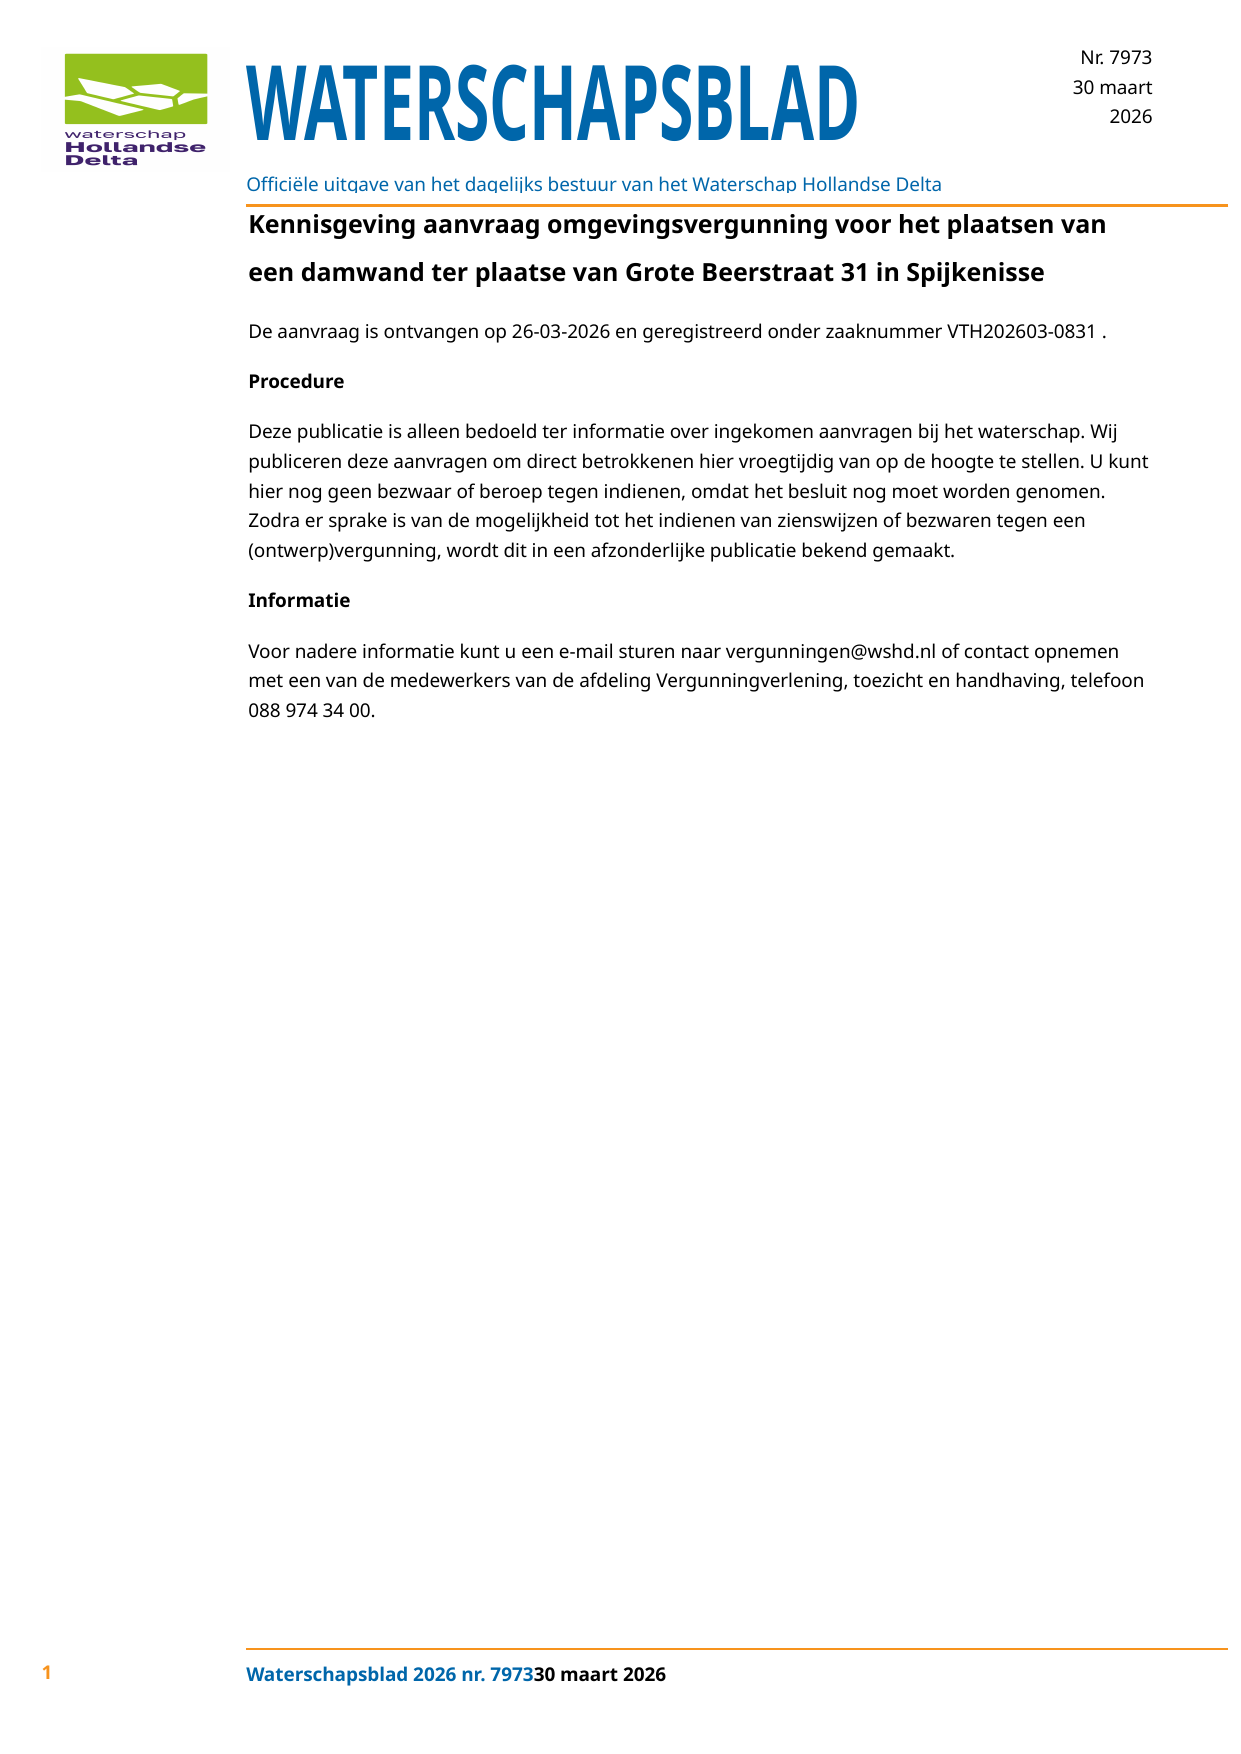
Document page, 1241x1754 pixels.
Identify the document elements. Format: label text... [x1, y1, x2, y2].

text Procedure [248, 368, 1152, 394]
picture [41, 47, 231, 172]
text Voor nadere informatie kunt u een e-mail sturen naar vergunningen@wshd.nl of contact opnemen met een van de medewerkers van de afdeling Vergunningverlening, toezicht en handhaving, telefoon 088 974 34 00. [248, 638, 1152, 723]
text Kennisgeving aanvraag omgevingsvergunning voor het plaatsen van een damwand ter plaatse van Grote Beerstraat 31 in Spijkenisse [248, 207, 1152, 288]
text Informatie [248, 587, 1152, 613]
text Deze publicatie is alleen bedoeld ter informatie over ingekomen aanvragen bij het waterschap. Wij publiceren deze aanvragen om direct betrokkenen hier vroegtijdig van op de hoogte te stellen. U kunt hier nog geen bezwaar of beroep tegen indienen, omdat het besluit nog moet worden genomen. Zodra er sprake is van de mogelijkheid tot het indienen van zienswijzen of bezwaren tegen een (ontwerp)vergunning, wordt dit in een afzonderlijke publicatie bekend gemaakt. [248, 419, 1152, 563]
text De aanvraag is ontvangen op 26-03-2026 en geregistreerd onder zaaknummer VTH202603-0831 . [248, 318, 1152, 344]
